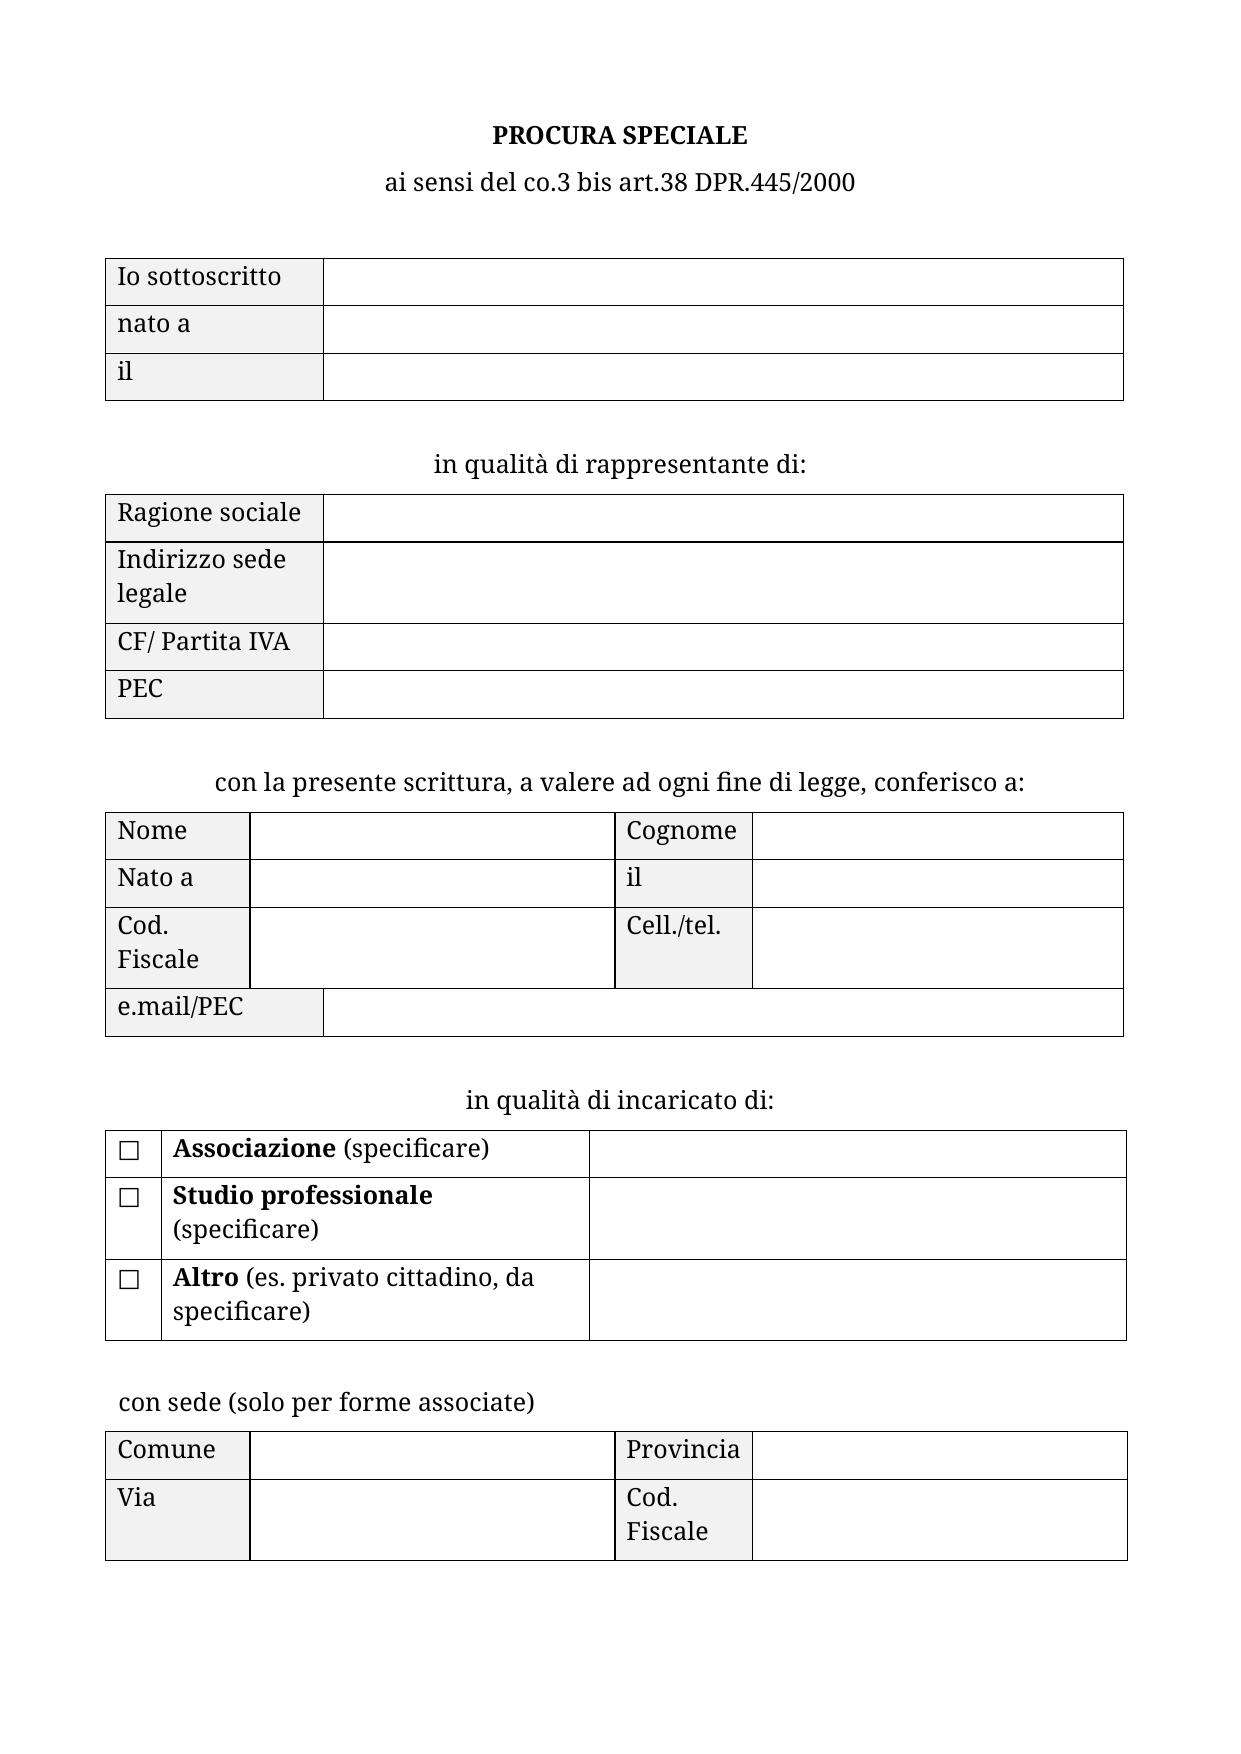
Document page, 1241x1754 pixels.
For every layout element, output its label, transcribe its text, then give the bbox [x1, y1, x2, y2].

table_cell Nato a [106, 860, 249, 907]
table_cell [590, 1260, 1126, 1340]
table_header □ [106, 1131, 161, 1177]
table_cell [324, 624, 1123, 670]
table_cell [753, 908, 1123, 988]
text con sede (solo per forme associate) [118, 1385, 1122, 1419]
table_cell nato a [106, 306, 323, 352]
table_cell [251, 1480, 614, 1560]
table_header [590, 1131, 1126, 1177]
table_header Nome [106, 813, 249, 859]
table_cell [590, 1178, 1126, 1259]
text in qualità di incaricato di: [118, 1083, 1122, 1117]
table_cell e.mail/PEC [106, 989, 323, 1036]
table_header [324, 495, 1123, 541]
table_cell [324, 671, 1123, 718]
table_header [251, 813, 614, 859]
table_header Ragione sociale [106, 495, 323, 541]
table_cell Cod. Fiscale [106, 908, 249, 988]
text PROCURA SPECIALE [118, 118, 1122, 152]
table_cell □ [106, 1260, 161, 1340]
table_cell [251, 908, 614, 988]
text con la presente scrittura, a valere ad ogni fine di legge, conferisco a: [118, 765, 1122, 799]
table_cell Indirizzo sede legale [106, 543, 323, 623]
table_cell [251, 860, 614, 907]
table_header Io sottoscritto [106, 259, 323, 305]
table_header Provincia [616, 1432, 752, 1479]
table_cell [324, 354, 1123, 400]
table_cell □ [106, 1178, 161, 1259]
table_header Comune [106, 1432, 249, 1479]
table_cell Altro (es. privato cittadino, da specificare) [162, 1260, 589, 1340]
table_cell [324, 543, 1123, 623]
text in qualità di rappresentante di: [118, 447, 1122, 481]
table_cell Studio professionale (specificare) [162, 1178, 589, 1259]
table_header [324, 259, 1123, 305]
table_cell [324, 989, 1123, 1036]
table_cell [324, 306, 1123, 352]
table_header [753, 1432, 1127, 1479]
table_header Cognome [616, 813, 752, 859]
table_header Associazione (specificare) [162, 1131, 589, 1177]
table_cell Cell./tel. [616, 908, 752, 988]
table_header [753, 813, 1123, 859]
table_cell [753, 860, 1123, 907]
table_cell [753, 1480, 1127, 1560]
table_cell CF/ Partita IVA [106, 624, 323, 670]
table_cell Via [106, 1480, 249, 1560]
table_cell il [106, 354, 323, 400]
text ai sensi del co.3 bis art.38 DPR.445/2000 [118, 164, 1122, 198]
table_cell Cod. Fiscale [616, 1480, 752, 1560]
table_header [251, 1432, 614, 1479]
table_cell PEC [106, 671, 323, 718]
table_cell il [616, 860, 752, 907]
